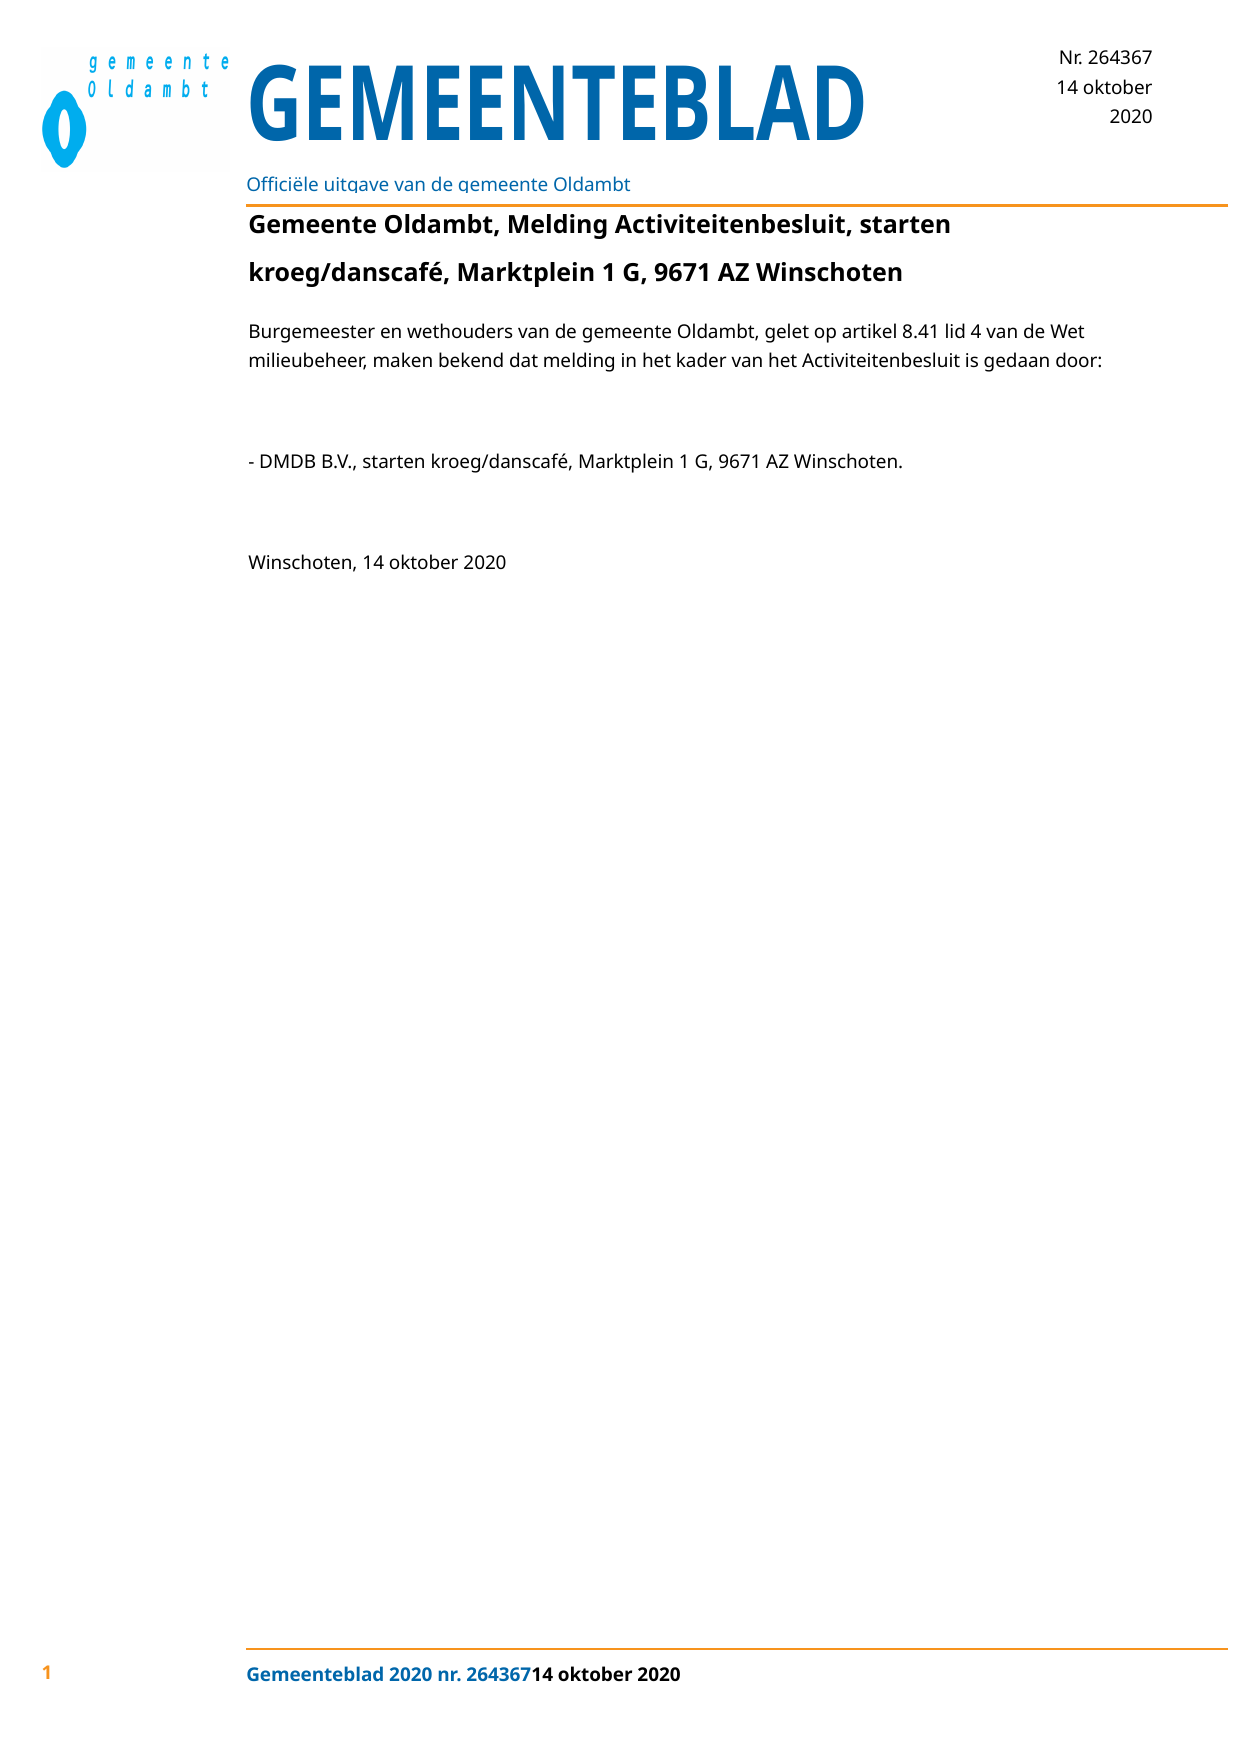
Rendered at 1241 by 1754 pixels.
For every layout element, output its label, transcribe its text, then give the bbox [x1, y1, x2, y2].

text Gemeente Oldambt, Melding Activiteitenbesluit, starten kroeg/danscafé, Marktplein 1 G, 9671 AZ Winschoten [248, 207, 1152, 288]
text Burgemeester en wethouders van de gemeente Oldambt, gelet op artikel 8.41 lid 4 van de Wet milieubeheer, maken bekend dat melding in het kader van het Activiteitenbesluit is gedaan door: [248, 318, 1152, 373]
text Winschoten, 14 oktober 2020 [248, 549, 1152, 575]
text - DMDB B.V., starten kroeg/danscafé, Marktplein 1 G, 9671 AZ Winschoten. [248, 448, 1152, 474]
picture [41, 47, 231, 172]
